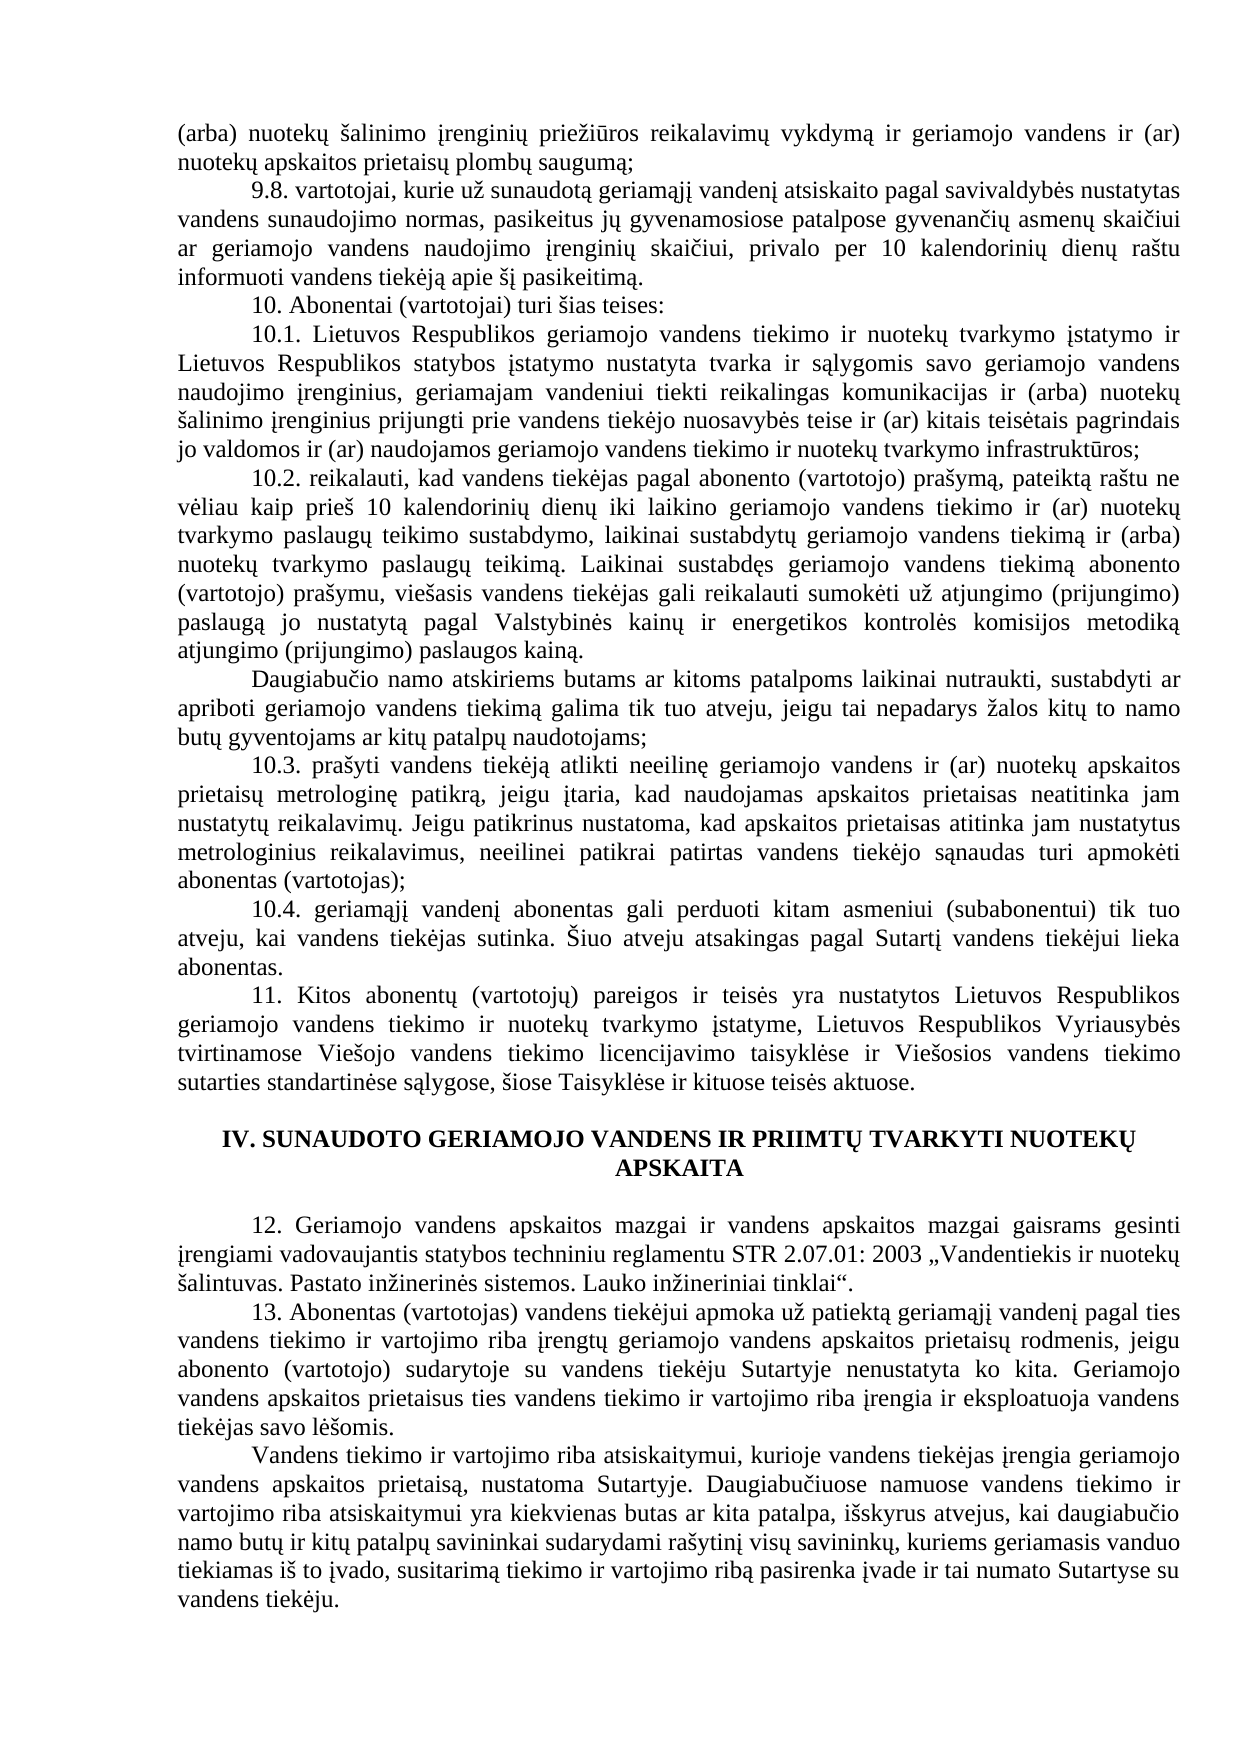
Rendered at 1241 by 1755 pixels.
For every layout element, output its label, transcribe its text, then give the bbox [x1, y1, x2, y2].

text 9.8. vartotojai, kurie už sunaudotą geriamąjį vandenį atsiskaito pagal savivaldybės nustatytas vandens sunaudojimo normas, pasikeitus jų gyvenamosiose patalpose gyvenančių asmenų skaičiui ar geriamojo vandens naudojimo įrenginių skaičiui, privalo per 10 kalendorinių dienų raštu informuoti vandens tiekėją apie šį pasikeitimą. [177, 176, 1181, 291]
text 10.1. Lietuvos Respublikos geriamojo vandens tiekimo ir nuotekų tvarkymo įstatymo ir Lietuvos Respublikos statybos įstatymo nustatyta tvarka ir sąlygomis savo geriamojo vandens naudojimo įrenginius, geriamajam vandeniui tiekti reikalingas komunikacijas ir (arba) nuotekų šalinimo įrenginius prijungti prie vandens tiekėjo nuosavybės teise ir (ar) kitais teisėtais pagrindais jo valdomos ir (ar) naudojamos geriamojo vandens tiekimo ir nuotekų tvarkymo infrastruktūros; [177, 319, 1181, 463]
text 10.3. prašyti vandens tiekėją atlikti neeilinę geriamojo vandens ir (ar) nuotekų apskaitos prietaisų metrologinę patikrą, jeigu įtaria, kad naudojamas apskaitos prietaisas neatitinka jam nustatytų reikalavimų. Jeigu patikrinus nustatoma, kad apskaitos prietaisas atitinka jam nustatytus metrologinius reikalavimus, neeilinei patikrai patirtas vandens tiekėjo sąnaudas turi apmokėti abonentas (vartotojas); [177, 751, 1181, 894]
text (arba) nuotekų šalinimo įrenginių priežiūros reikalavimų vykdymą ir geriamojo vandens ir (ar) nuotekų apskaitos prietaisų plombų saugumą; [177, 118, 1181, 176]
text Vandens tiekimo ir vartojimo riba atsiskaitymui, kurioje vandens tiekėjas įrengia geriamojo vandens apskaitos prietaisą, nustatoma Sutartyje. Daugiabučiuose namuose vandens tiekimo ir vartojimo riba atsiskaitymui yra kiekvienas butas ar kita patalpa, išskyrus atvejus, kai daugiabučio namo butų ir kitų patalpų savininkai sudarydami rašytinį visų savininkų, kuriems geriamasis vanduo tiekiamas iš to įvado, susitarimą tiekimo ir vartojimo ribą pasirenka įvade ir tai numato Sutartyse su vandens tiekėju. [177, 1441, 1181, 1613]
text 10. Abonentai (vartotojai) turi šias teises: [177, 291, 1181, 319]
text 12. Geriamojo vandens apskaitos mazgai ir vandens apskaitos mazgai gaisrams gesinti įrengiami vadovaujantis statybos techniniu reglamentu STR 2.07.01: 2003 „Vandentiekis ir nuotekų šalintuvas. Pastato inžinerinės sistemos. Lauko inžineriniai tinklai“. [177, 1211, 1181, 1297]
text 10.4. geriamąjį vandenį abonentas gali perduoti kitam asmeniui (subabonentui) tik tuo atveju, kai vandens tiekėjas sutinka. Šiuo atveju atsakingas pagal Sutartį vandens tiekėjui lieka abonentas. [177, 894, 1181, 981]
text IV. SUNAUDOTO GERIAMOJO VANDENS IR PRIIMTŲ TVARKYTI NUOTEKŲ APSKAITA [177, 1124, 1181, 1182]
text 13. Abonentas (vartotojas) vandens tiekėjui apmoka už patiektą geriamąjį vandenį pagal ties vandens tiekimo ir vartojimo riba įrengtų geriamojo vandens apskaitos prietaisų rodmenis, jeigu abonento (vartotojo) sudarytoje su vandens tiekėju Sutartyje nenustatyta ko kita. Geriamojo vandens apskaitos prietaisus ties vandens tiekimo ir vartojimo riba įrengia ir eksploatuoja vandens tiekėjas savo lėšomis. [177, 1297, 1181, 1441]
text Daugiabučio namo atskiriems butams ar kitoms patalpoms laikinai nutraukti, sustabdyti ar apriboti geriamojo vandens tiekimą galima tik tuo atveju, jeigu tai nepadarys žalos kitų to namo butų gyventojams ar kitų patalpų naudotojams; [177, 664, 1181, 751]
text 10.2. reikalauti, kad vandens tiekėjas pagal abonento (vartotojo) prašymą, pateiktą raštu ne vėliau kaip prieš 10 kalendorinių dienų iki laikino geriamojo vandens tiekimo ir (ar) nuotekų tvarkymo paslaugų teikimo sustabdymo, laikinai sustabdytų geriamojo vandens tiekimą ir (arba) nuotekų tvarkymo paslaugų teikimą. Laikinai sustabdęs geriamojo vandens tiekimą abonento (vartotojo) prašymu, viešasis vandens tiekėjas gali reikalauti sumokėti už atjungimo (prijungimo) paslaugą jo nustatytą pagal Valstybinės kainų ir energetikos kontrolės komisijos metodiką atjungimo (prijungimo) paslaugos kainą. [177, 463, 1181, 664]
text 11. Kitos abonentų (vartotojų) pareigos ir teisės yra nustatytos Lietuvos Respublikos geriamojo vandens tiekimo ir nuotekų tvarkymo įstatyme, Lietuvos Respublikos Vyriausybės tvirtinamose Viešojo vandens tiekimo licencijavimo taisyklėse ir Viešosios vandens tiekimo sutarties standartinėse sąlygose, šiose Taisyklėse ir kituose teisės aktuose. [177, 981, 1181, 1096]
